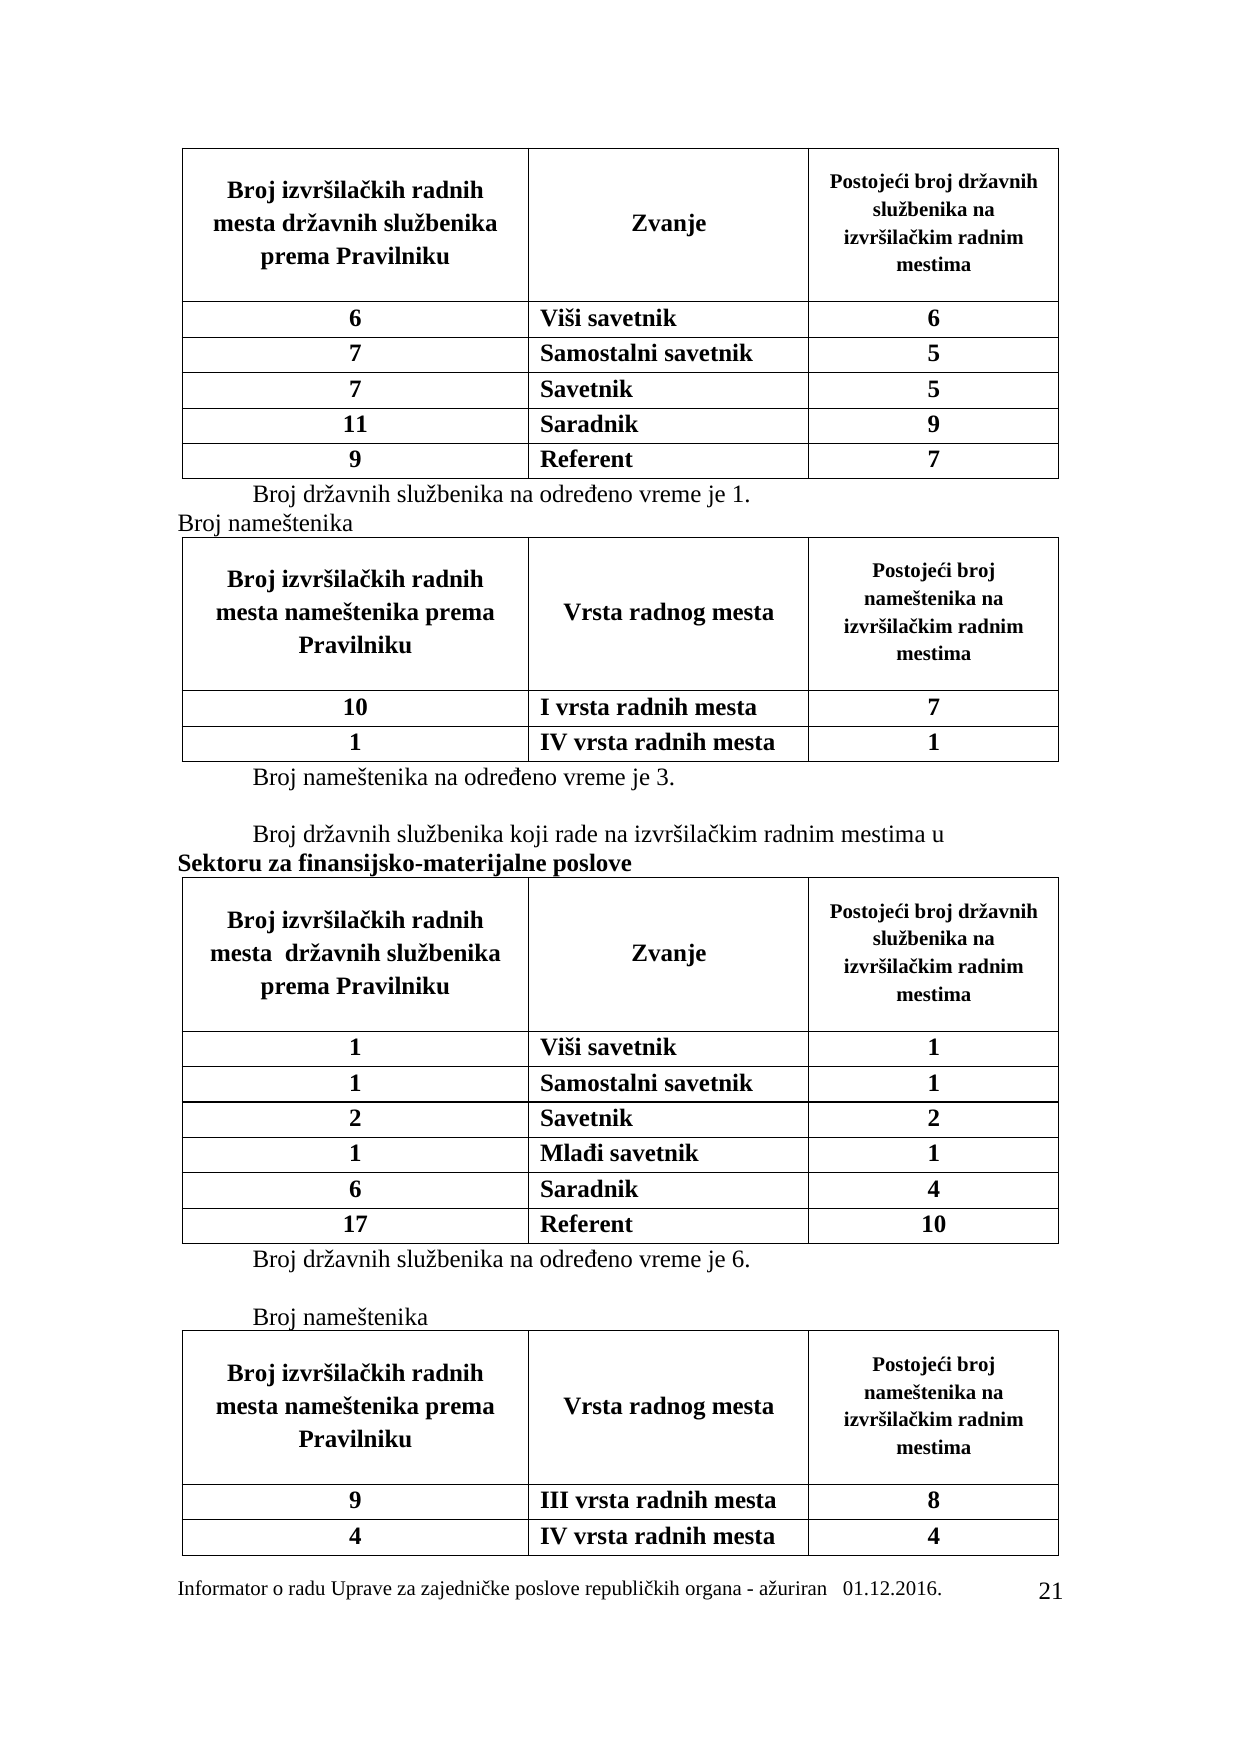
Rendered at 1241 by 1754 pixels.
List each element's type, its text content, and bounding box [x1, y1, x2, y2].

table_header Postojeći broj nameštenika na izvršilačkim radnim mestima [809, 1331, 1058, 1484]
table_header Postojeći broj nameštenika na izvršilačkim radnim mestima [809, 538, 1058, 690]
table_header Zvanje [529, 878, 808, 1031]
table_cell I vrsta radnih mesta [529, 691, 808, 726]
table_header Broj izvršilačkih radnih mesta nameštenika prema Pravilniku [183, 538, 528, 690]
table_cell Samostalni savetnik [529, 1067, 808, 1101]
table_header Postojeći broj državnih službenika na izvršilačkim radnim mestima [809, 878, 1058, 1031]
table_header Broj izvršilačkih radnih mesta nameštenika prema Pravilniku [183, 1331, 528, 1484]
table_cell 7 [809, 691, 1058, 726]
table_cell Saradnik [529, 409, 808, 443]
table_cell 1 [809, 1138, 1058, 1172]
table_cell 4 [183, 1520, 528, 1554]
table_cell 6 [183, 302, 528, 337]
text Broj državnih službenika koji rade na izvršilačkim radnim mestima u [177, 819, 1063, 848]
table_cell Viši savetnik [529, 1032, 808, 1066]
table_cell 1 [183, 1067, 528, 1101]
text Broj nameštenika [177, 508, 1063, 537]
table_cell 7 [183, 338, 528, 372]
table_cell III vrsta radnih mesta [529, 1485, 808, 1519]
table_cell 1 [183, 727, 528, 761]
table_cell Samostalni savetnik [529, 338, 808, 372]
table_cell 7 [183, 373, 528, 407]
table_header Vrsta radnog mesta [529, 1331, 808, 1484]
table_cell Referent [529, 444, 808, 478]
table_cell 1 [183, 1138, 528, 1172]
text Broj državnih službenika na određeno vreme je 1. [177, 479, 1063, 508]
table_cell 8 [809, 1485, 1058, 1519]
table_cell 9 [809, 409, 1058, 443]
table_header Vrsta radnog mesta [529, 538, 808, 690]
table_cell Referent [529, 1209, 808, 1243]
table_cell 2 [809, 1103, 1058, 1137]
table_cell 1 [183, 1032, 528, 1066]
table_header Broj izvršilačkih radnih mesta državnih službenika prema Pravilniku [183, 878, 528, 1031]
table_cell Viši savetnik [529, 302, 808, 337]
table_cell Mlađi savetnik [529, 1138, 808, 1172]
table_cell IV vrsta radnih mesta [529, 727, 808, 761]
table_cell 4 [809, 1520, 1058, 1554]
table_cell 17 [183, 1209, 528, 1243]
table_cell 4 [809, 1173, 1058, 1208]
text Broj nameštenika [177, 1302, 1063, 1330]
table_cell 1 [809, 727, 1058, 761]
table_cell 1 [809, 1032, 1058, 1066]
table_header Broj izvršilačkih radnih mesta državnih službenika prema Pravilniku [183, 149, 528, 301]
table_cell Savetnik [529, 373, 808, 407]
table_cell 1 [809, 1067, 1058, 1101]
table_cell 7 [809, 444, 1058, 478]
text Broj nameštenika na određeno vreme je 3. [177, 762, 1063, 791]
table_header Zvanje [529, 149, 808, 301]
table_cell Saradnik [529, 1173, 808, 1208]
table_cell 11 [183, 409, 528, 443]
table_header Postojeći broj državnih službenika na izvršilačkim radnim mestima [809, 149, 1058, 301]
table_cell Savetnik [529, 1103, 808, 1137]
table_cell 9 [183, 444, 528, 478]
table_cell 5 [809, 338, 1058, 372]
table_cell 9 [183, 1485, 528, 1519]
table_cell 2 [183, 1103, 528, 1137]
table_cell 6 [809, 302, 1058, 337]
text Sektoru za finansijsko-materijalne poslove [177, 848, 1063, 877]
table_cell 10 [809, 1209, 1058, 1243]
table_cell 5 [809, 373, 1058, 407]
table_cell 10 [183, 691, 528, 726]
table_cell 6 [183, 1173, 528, 1208]
text Broj državnih službenika na određeno vreme je 6. [177, 1244, 1063, 1273]
table_cell IV vrsta radnih mesta [529, 1520, 808, 1554]
